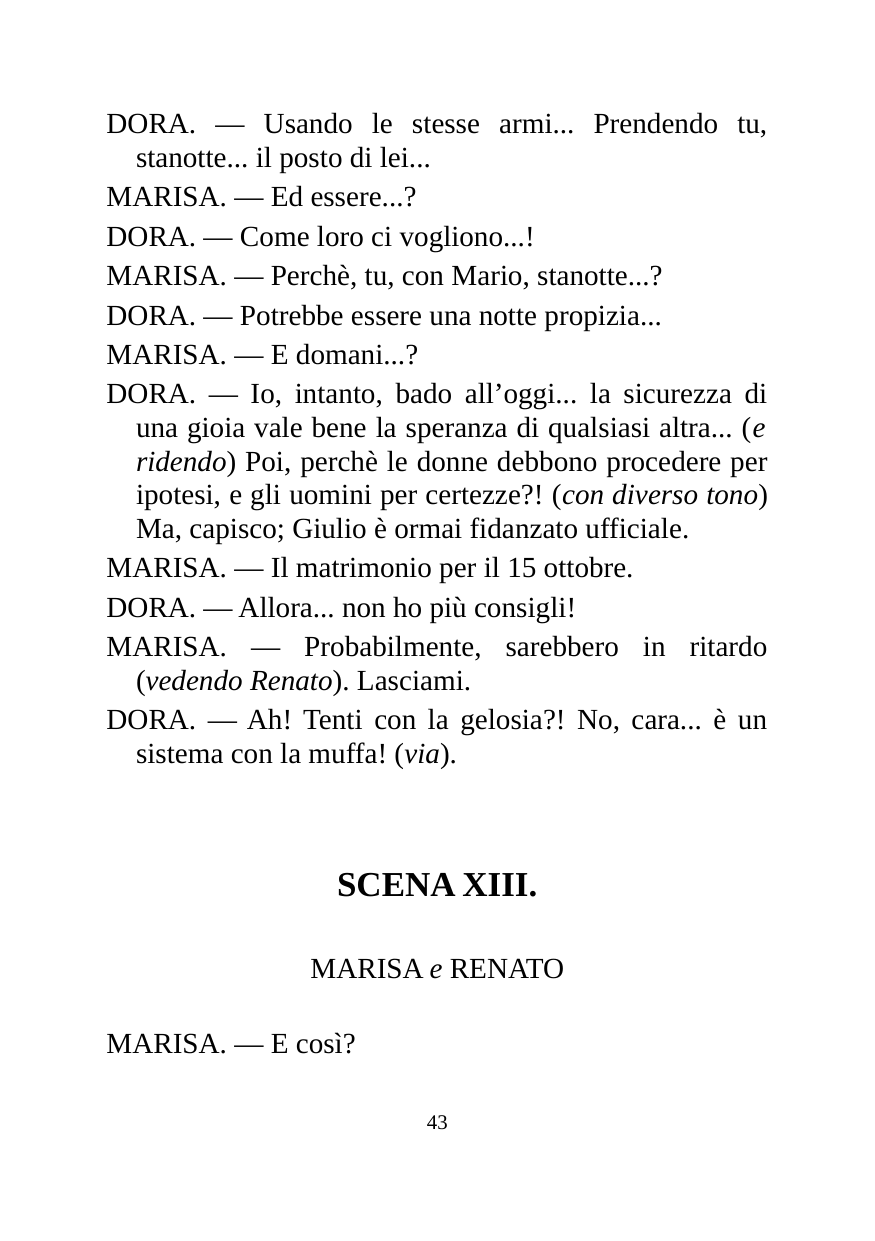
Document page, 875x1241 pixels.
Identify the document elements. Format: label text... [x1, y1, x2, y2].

text MARISA e RENATO [106, 951, 768, 985]
text MARISA. — Probabilmente, sarebbero in ritardo (vedendo Renato). Lasciami. [106, 629, 768, 696]
text DORA. — Potrebbe essere una notte propizia... [106, 298, 768, 331]
text MARISA. — Ed essere...? [106, 179, 768, 213]
text MARISA. — E domani...? [106, 337, 768, 371]
text MARISA. — Perchè, tu, con Mario, stanotte...? [106, 258, 768, 292]
text DORA. — Come loro ci vogliono...! [106, 219, 768, 252]
text MARISA. — Il matrimonio per il 15 ottobre. [106, 550, 768, 584]
text DORA. — Usando le stesse armi... Prendendo tu, stanotte... il posto di lei... [106, 106, 768, 173]
text DORA. — Allora... non ho più consigli! [106, 590, 768, 623]
subtitle SCENA XIII. [106, 864, 768, 904]
text DORA. — Ah! Tenti con la gelosia?! No, cara... è un sistema con la muffa! (via). [106, 702, 768, 769]
text DORA. — Io, intanto, bado all’oggi... la sicurezza di una gioia vale bene la speranza di qualsiasi altra... (e ridendo) Poi, perchè le donne debbono procedere per ipotesi, e gli uomini per certezze?! (con diverso tono) Ma, capisco; Giulio è ormai fidanzato ufficiale. [106, 377, 768, 544]
text MARISA. — E così? [106, 1026, 768, 1060]
